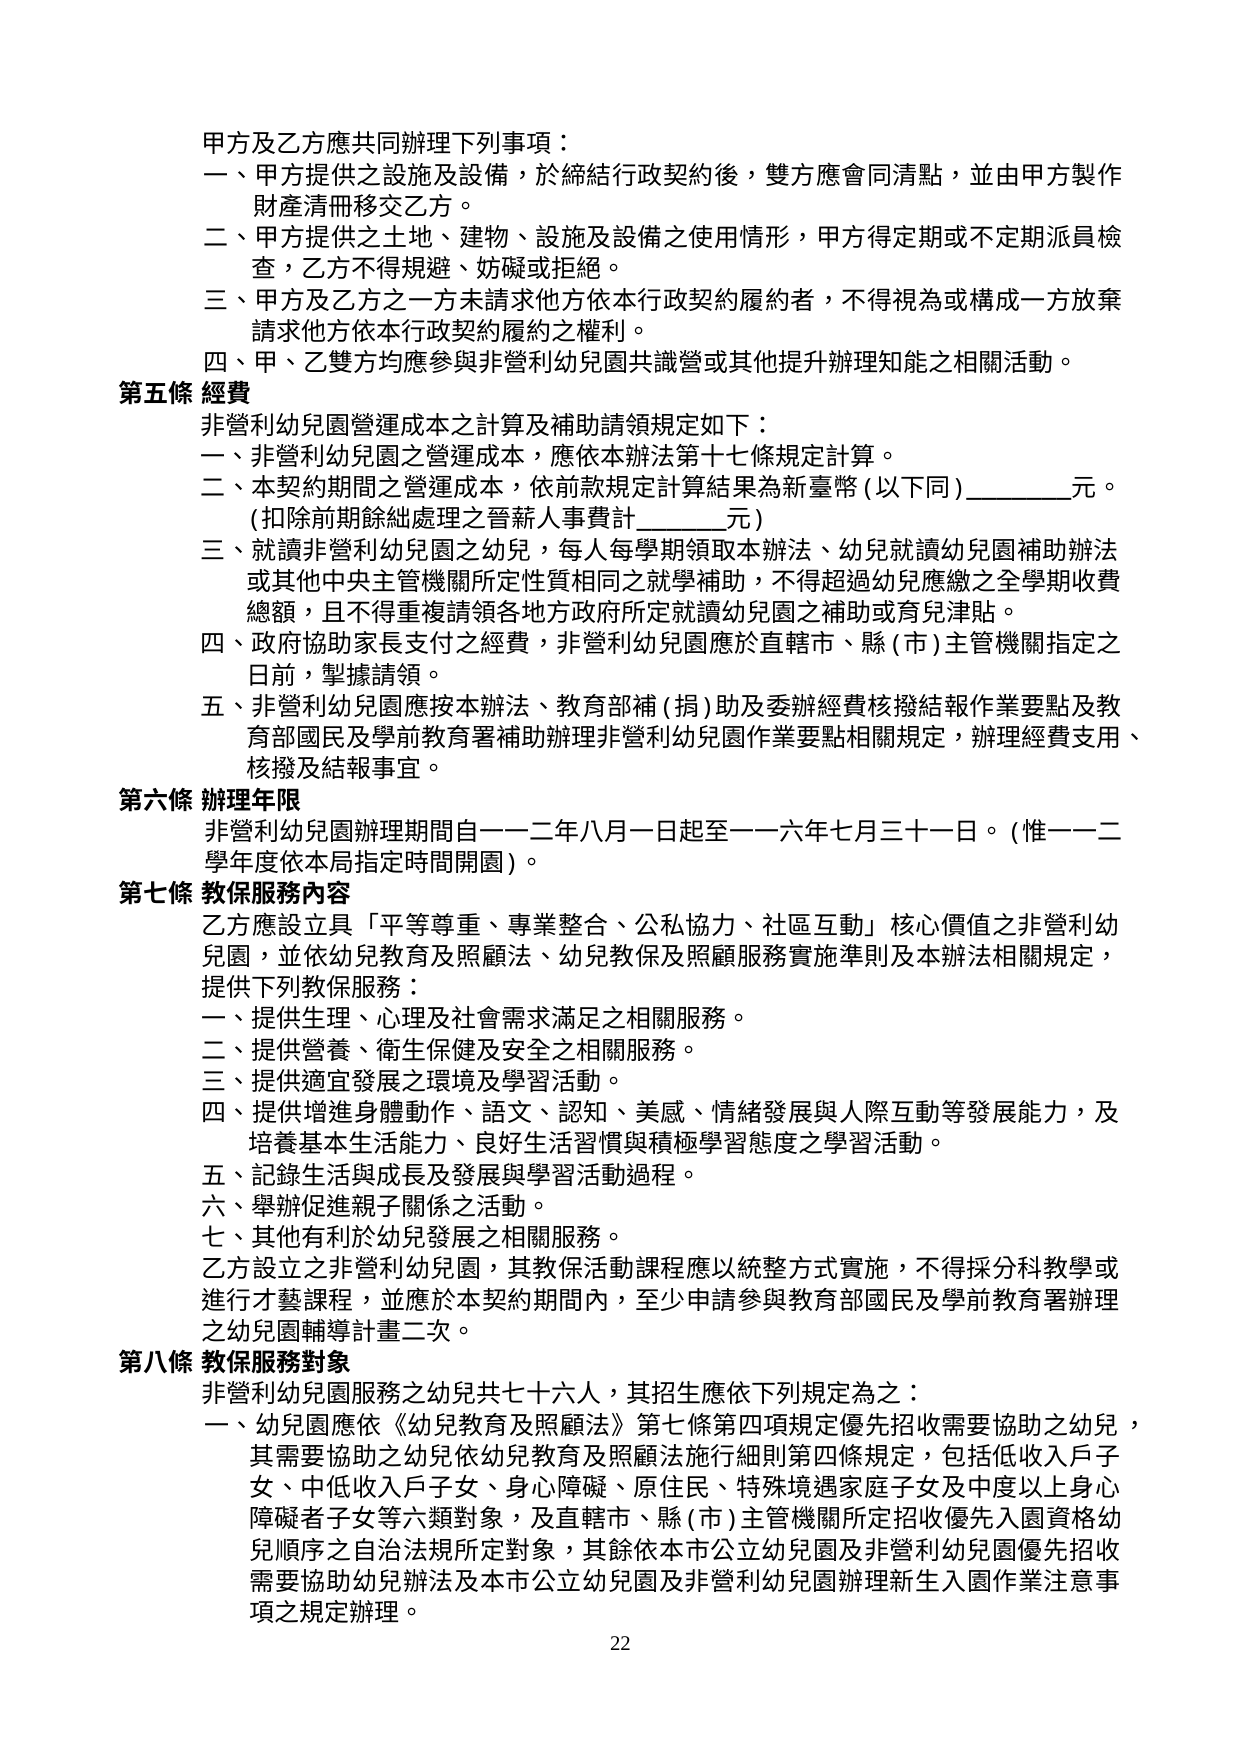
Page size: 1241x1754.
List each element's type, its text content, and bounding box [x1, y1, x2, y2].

text 一、提供生理、心理及社會需求滿足之相關服務。 [201, 1003, 1122, 1034]
text 第七條 教保服務內容 [118, 878, 1122, 909]
text 三、甲方及乙方之一方未請求他方依本行政契約履約者，不得視為或構成一方放棄請求他方依本行政契約履約之權利。 [204, 284, 1122, 347]
text 四、甲、乙雙方均應參與非營利幼兒園共識營或其他提升辦理知能之相關活動。 [204, 347, 1122, 378]
text 第五條 經費 [118, 378, 1122, 409]
text 乙方設立之非營利幼兒園，其教保活動課程應以統整方式實施，不得採分科教學或進行才藝課程，並應於本契約期間內，至少申請參與教育部國民及學前教育署辦理之幼兒園輔導計畫二次。 [201, 1253, 1122, 1347]
text 六、舉辦促進親子關係之活動。 [201, 1190, 1122, 1222]
text 三、就讀非營利幼兒園之幼兒，每人每學期領取本辦法、幼兒就讀幼兒園補助辦法或其他中央主管機關所定性質相同之就學補助，不得超過幼兒應繳之全學期收費總額，且不得重複請領各地方政府所定就讀幼兒園之補助或育兒津貼。 [201, 534, 1122, 628]
text 非營利幼兒園服務之幼兒共七十六人，其招生應依下列規定為之： [201, 1378, 1122, 1409]
text 乙方應設立具「平等尊重、專業整合、公私協力、社區互動」核心價值之非營利幼兒園，並依幼兒教育及照顧法、幼兒教保及照顧服務實施準則及本辦法相關規定，提供下列教保服務： [201, 909, 1122, 1003]
text 二、本契約期間之營運成本，依前款規定計算結果為新臺幣(以下同)_______元。(扣除前期餘絀處理之晉薪人事費計______元) [201, 472, 1122, 534]
text 七、其他有利於幼兒發展之相關服務。 [201, 1222, 1122, 1253]
text 第六條 辦理年限 [118, 784, 1122, 815]
text 三、提供適宜發展之環境及學習活動。 [201, 1065, 1122, 1097]
text 非營利幼兒園營運成本之計算及補助請領規定如下： [201, 409, 1122, 440]
text 甲方及乙方應共同辦理下列事項： [201, 128, 1122, 159]
text 二、甲方提供之土地、建物、設施及設備之使用情形，甲方得定期或不定期派員檢查，乙方不得規避、妨礙或拒絕。 [204, 222, 1122, 284]
text 非營利幼兒園辦理期間自一一二年八月一日起至一一六年七月三十一日。(惟一一二學年度依本局指定時間開園)。 [204, 815, 1122, 878]
text 二、提供營養、衛生保健及安全之相關服務。 [201, 1034, 1122, 1065]
text 五、非營利幼兒園應按本辦法、教育部補(捐)助及委辦經費核撥結報作業要點及教育部國民及學前教育署補助辦理非營利幼兒園作業要點相關規定，辦理經費支用、核撥及結報事宜。 [201, 690, 1122, 784]
text 一、幼兒園應依《幼兒教育及照顧法》第七條第四項規定優先招收需要協助之幼兒，其需要協助之幼兒依幼兒教育及照顧法施行細則第四條規定，包括低收入戶子女、中低收入戶子女、身心障礙、原住民、特殊境遇家庭子女及中度以上身心障礙者子女等六類對象，及直轄市、縣(市)主管機關所定招收優先入園資格幼兒順序之自治法規所定對象，其餘依本市公立幼兒園及非營利幼兒園優先招收需要協助幼兒辦法及本市公立幼兒園及非營利幼兒園辦理新生入園作業注意事項之規定辦理。 [204, 1409, 1122, 1628]
text 一、非營利幼兒園之營運成本，應依本辦法第十七條規定計算。 [201, 440, 1122, 472]
text 五、記錄生活與成長及發展與學習活動過程。 [201, 1159, 1122, 1190]
text 一、甲方提供之設施及設備，於締結行政契約後，雙方應會同清點，並由甲方製作財產清冊移交乙方。 [204, 159, 1122, 222]
text 四、提供增進身體動作、語文、認知、美感、情緒發展與人際互動等發展能力，及培養基本生活能力、良好生活習慣與積極學習態度之學習活動。 [201, 1097, 1122, 1159]
text 第八條 教保服務對象 [118, 1347, 1122, 1378]
text 四、政府協助家長支付之經費，非營利幼兒園應於直轄市、縣(市)主管機關指定之日前，掣據請領。 [201, 628, 1122, 690]
